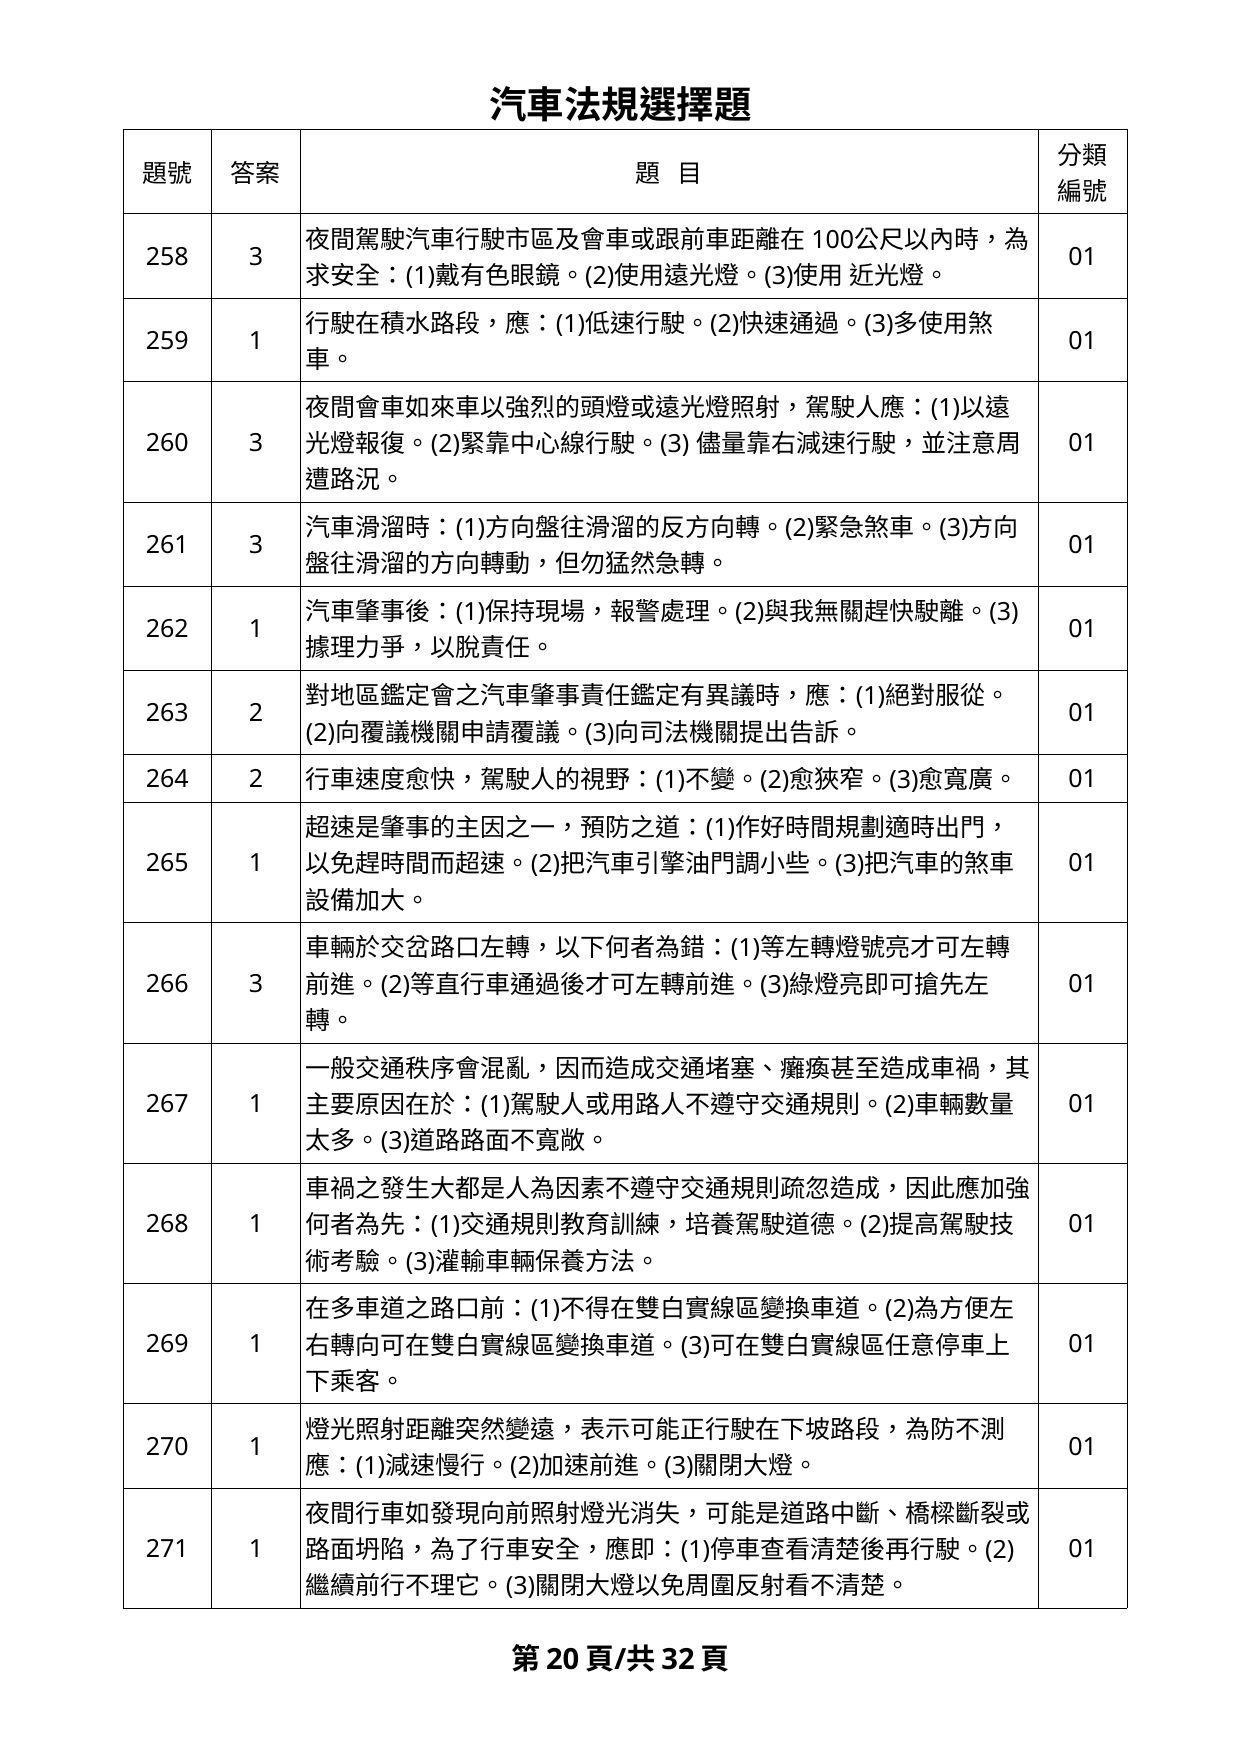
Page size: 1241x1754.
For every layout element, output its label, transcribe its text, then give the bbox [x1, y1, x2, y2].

table_cell 2 [212, 755, 300, 802]
table_cell 一般交通秩序會混亂，因而造成交通堵塞、癱瘓甚至造成車禍，其主要原因在於：(1)駕駛人或用路人不遵守交通規則。(2)車輛數量太多。(3)道路路面不寬敞。 [301, 1044, 1038, 1163]
table_cell 261 [124, 503, 211, 586]
table_cell 265 [124, 803, 211, 922]
table_cell 1 [212, 299, 300, 381]
table_cell 1 [212, 587, 300, 670]
table_cell 3 [212, 214, 300, 297]
table_cell 268 [124, 1164, 211, 1283]
table_cell 在多車道之路口前：(1)不得在雙白實線區變換車道。(2)為方便左右轉向可在雙白實線區變換車道。(3)可在雙白實線區任意停車上下乘客。 [301, 1284, 1038, 1403]
table_cell 01 [1039, 1404, 1127, 1487]
table_cell 1 [212, 1404, 300, 1487]
table_cell 對地區鑑定會之汽車肇事責任鑑定有異議時，應：(1)絕對服從。(2)向覆議機關申請覆議。(3)向司法機關提出告訴。 [301, 671, 1038, 754]
table_cell 超速是肇事的主因之一，預防之道：(1)作好時間規劃適時出門，以免趕時間而超速。(2)把汽車引擎油門調小些。(3)把汽車的煞車設備加大。 [301, 803, 1038, 922]
table_cell 01 [1039, 1164, 1127, 1283]
table_header 答案 [212, 130, 300, 213]
table_cell 車禍之發生大都是人為因素不遵守交通規則疏忽造成，因此應加強何者為先：(1)交通規則教育訓練，培養駕駛道德。(2)提高駕駛技術考驗。(3)灌輸車輛保養方法。 [301, 1164, 1038, 1283]
table_cell 1 [212, 1164, 300, 1283]
table_cell 1 [212, 803, 300, 922]
table_cell 1 [212, 1284, 300, 1403]
table_cell 264 [124, 755, 211, 802]
table_cell 3 [212, 382, 300, 502]
table_cell 01 [1039, 503, 1127, 586]
table_cell 01 [1039, 382, 1127, 502]
table_cell 車輛於交岔路口左轉，以下何者為錯：(1)等左轉燈號亮才可左轉前進。(2)等直行車通過後才可左轉前進。(3)綠燈亮即可搶先左轉。 [301, 923, 1038, 1042]
table_cell 270 [124, 1404, 211, 1487]
table_cell 260 [124, 382, 211, 502]
table_cell 夜間行車如發現向前照射燈光消失，可能是道路中斷、橋樑斷裂或路面坍陷，為了行車安全，應即：(1)停車查看清楚後再行駛。(2)繼續前行不理它。(3)關閉大燈以免周圍反射看不清楚。 [301, 1489, 1038, 1608]
table_cell 266 [124, 923, 211, 1042]
table_cell 01 [1039, 671, 1127, 754]
table_cell 01 [1039, 803, 1127, 922]
table_cell 269 [124, 1284, 211, 1403]
table_cell 01 [1039, 1489, 1127, 1608]
table_cell 01 [1039, 1044, 1127, 1163]
table_cell 01 [1039, 299, 1127, 381]
table_cell 2 [212, 671, 300, 754]
table_cell 01 [1039, 587, 1127, 670]
table_cell 267 [124, 1044, 211, 1163]
table_cell 258 [124, 214, 211, 297]
table_cell 汽車滑溜時：(1)方向盤往滑溜的反方向轉。(2)緊急煞車。(3)方向盤往滑溜的方向轉動，但勿猛然急轉。 [301, 503, 1038, 586]
table_cell 263 [124, 671, 211, 754]
table_cell 夜間駕駛汽車行駛市區及會車或跟前車距離在 100公尺以內時，為求安全：(1)戴有色眼鏡。(2)使用遠光燈。(3)使用 近光燈。 [301, 214, 1038, 297]
table_cell 汽車肇事後：(1)保持現場，報警處理。(2)與我無關趕快駛離。(3)據理力爭，以脫責任。 [301, 587, 1038, 670]
table_cell 行駛在積水路段，應：(1)低速行駛。(2)快速通過。(3)多使用煞車。 [301, 299, 1038, 381]
table_cell 01 [1039, 755, 1127, 802]
table_cell 01 [1039, 923, 1127, 1042]
table_cell 夜間會車如來車以強烈的頭燈或遠光燈照射，駕駛人應：(1)以遠光燈報復。(2)緊靠中心線行駛。(3) 儘量靠右減速行駛，並注意周遭路況。 [301, 382, 1038, 502]
table_cell 262 [124, 587, 211, 670]
table_cell 01 [1039, 214, 1127, 297]
table_cell 271 [124, 1489, 211, 1608]
table_cell 259 [124, 299, 211, 381]
table_cell 3 [212, 923, 300, 1042]
table_cell 01 [1039, 1284, 1127, 1403]
table_header 分類 編號 [1039, 130, 1127, 213]
table_cell 1 [212, 1044, 300, 1163]
table_header 題 目 [301, 130, 1038, 213]
table_cell 1 [212, 1489, 300, 1608]
table_header 題號 [124, 130, 211, 213]
table_cell 3 [212, 503, 300, 586]
table_cell 行車速度愈快，駕駛人的視野：(1)不變。(2)愈狹窄。(3)愈寬廣。 [301, 755, 1038, 802]
table_cell 燈光照射距離突然變遠，表示可能正行駛在下坡路段，為防不測應：(1)減速慢行。(2)加速前進。(3)關閉大燈。 [301, 1404, 1038, 1487]
